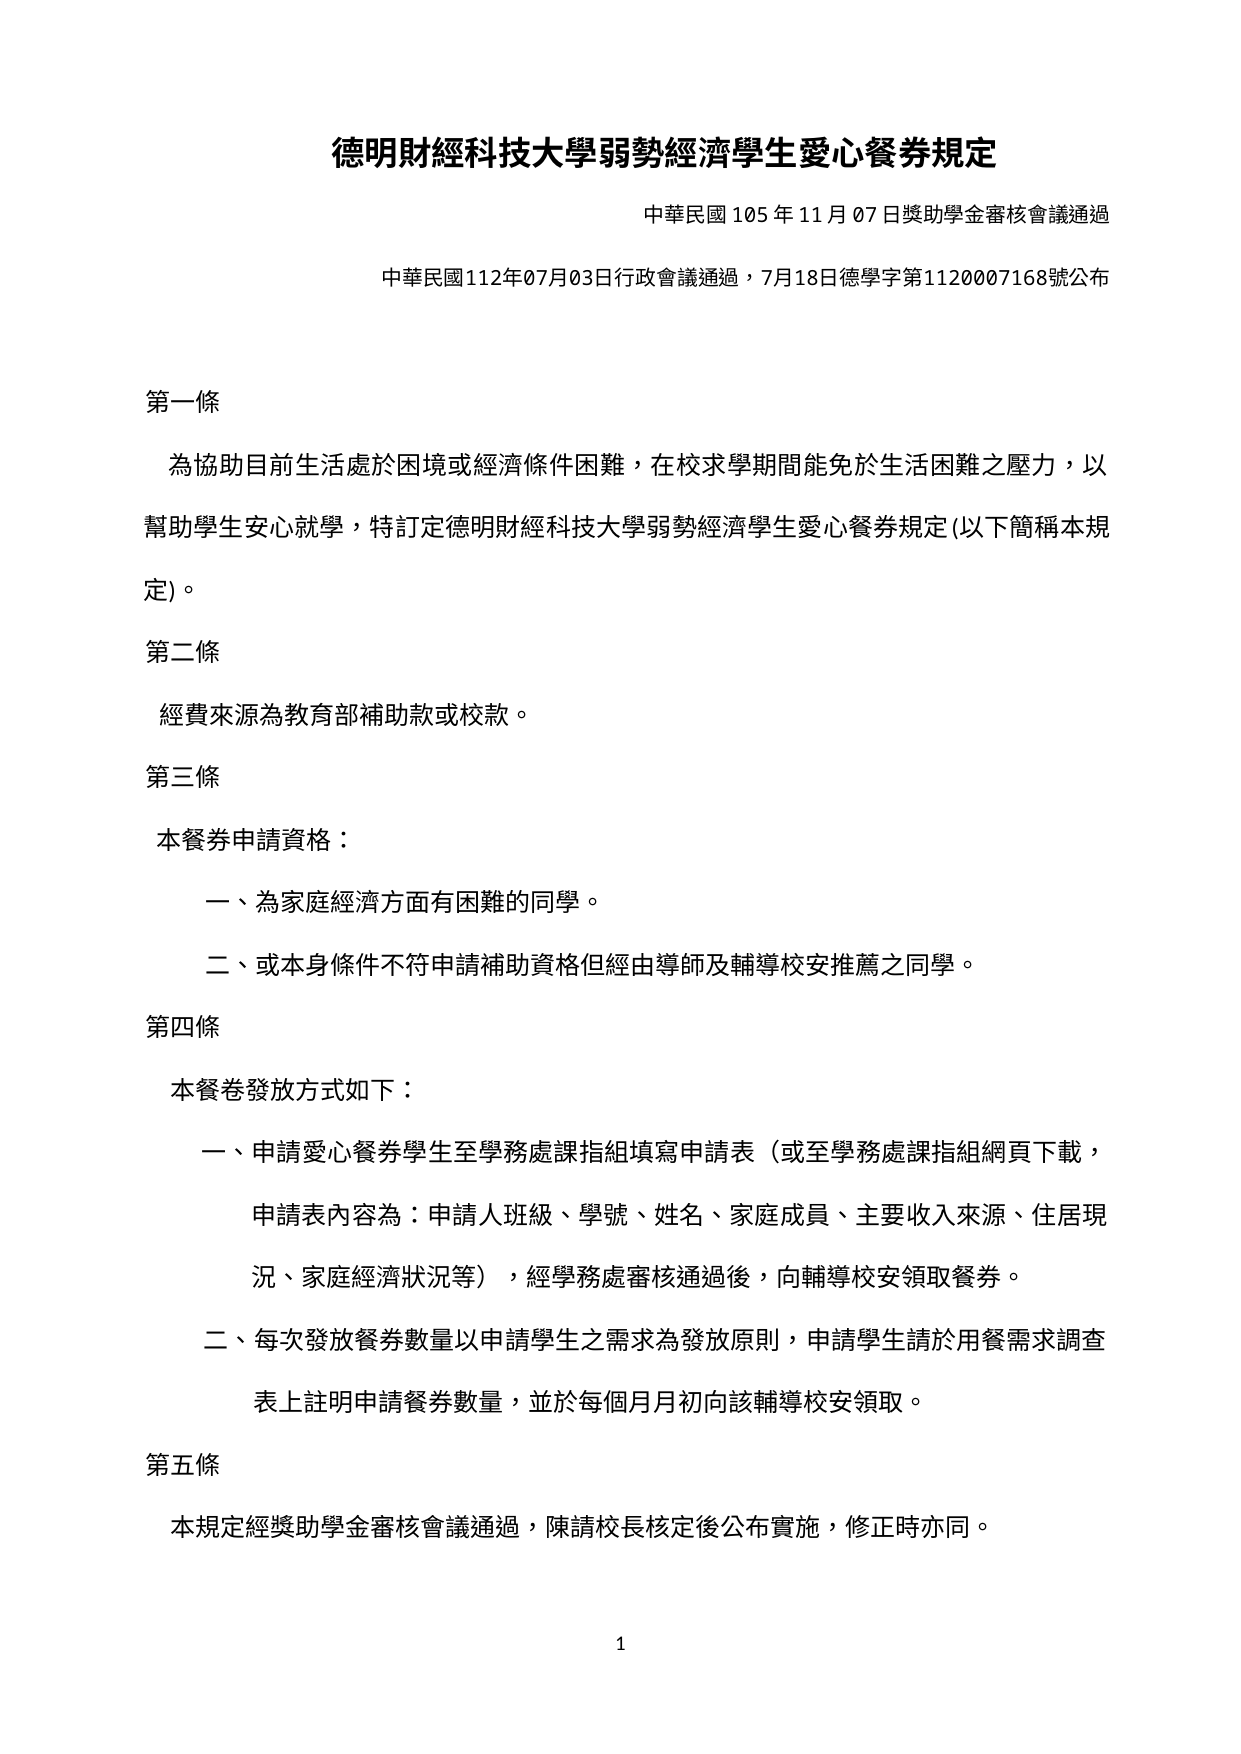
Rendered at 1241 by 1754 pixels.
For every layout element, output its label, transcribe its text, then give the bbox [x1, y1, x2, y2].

text 第四條 [130, 984, 1110, 1047]
text 本餐卷發放方式如下： [130, 1047, 1110, 1109]
text 一、申請愛心餐券學生至學務處課指組填寫申請表（或至學務處課指組網頁下載，申請表內容為：申請人班級、學號、姓名、家庭成員、主要收入來源、住居現況、家庭經濟狀況等），經學務處審核通過後，向輔導校安領取餐券。 [201, 1109, 1110, 1297]
text 二、或本身條件不符申請補助資格但經由導師及輔導校安推薦之同學。 [130, 922, 1110, 984]
text 中華民國112年07月03日行政會議通過，7月18日德學字第1120007168號公布 [130, 234, 1110, 297]
text 第一條 [145, 359, 1110, 422]
text 本規定經獎助學金審核會議通過，陳請校長核定後公布實施，修正時亦同。 [130, 1484, 1110, 1547]
text 二、每次發放餐券數量以申請學生之需求為發放原則，申請學生請於用餐需求調查表上註明申請餐券數量，並於每個月月初向該輔導校安領取。 [204, 1297, 1110, 1422]
text 德明財經科技大學弱勢經濟學生愛心餐券規定 [167, 109, 1110, 172]
text 中華民國105年11月07日獎助學金審核會議通過 [130, 172, 1110, 234]
text 經費來源為教育部補助款或校款。 [130, 672, 1110, 734]
text 為協助目前生活處於困境或經濟條件困難，在校求學期間能免於生活困難之壓力，以幫助學生安心就學，特訂定德明財經科技大學弱勢經濟學生愛心餐券規定(以下簡稱本規定)。 [143, 422, 1110, 609]
text 第三條 [130, 734, 1110, 797]
text 本餐券申請資格： [130, 797, 1110, 859]
text 第五條 [130, 1422, 1110, 1484]
text 一、為家庭經濟方面有困難的同學。 [130, 859, 1110, 922]
text 第二條 [130, 609, 1110, 672]
